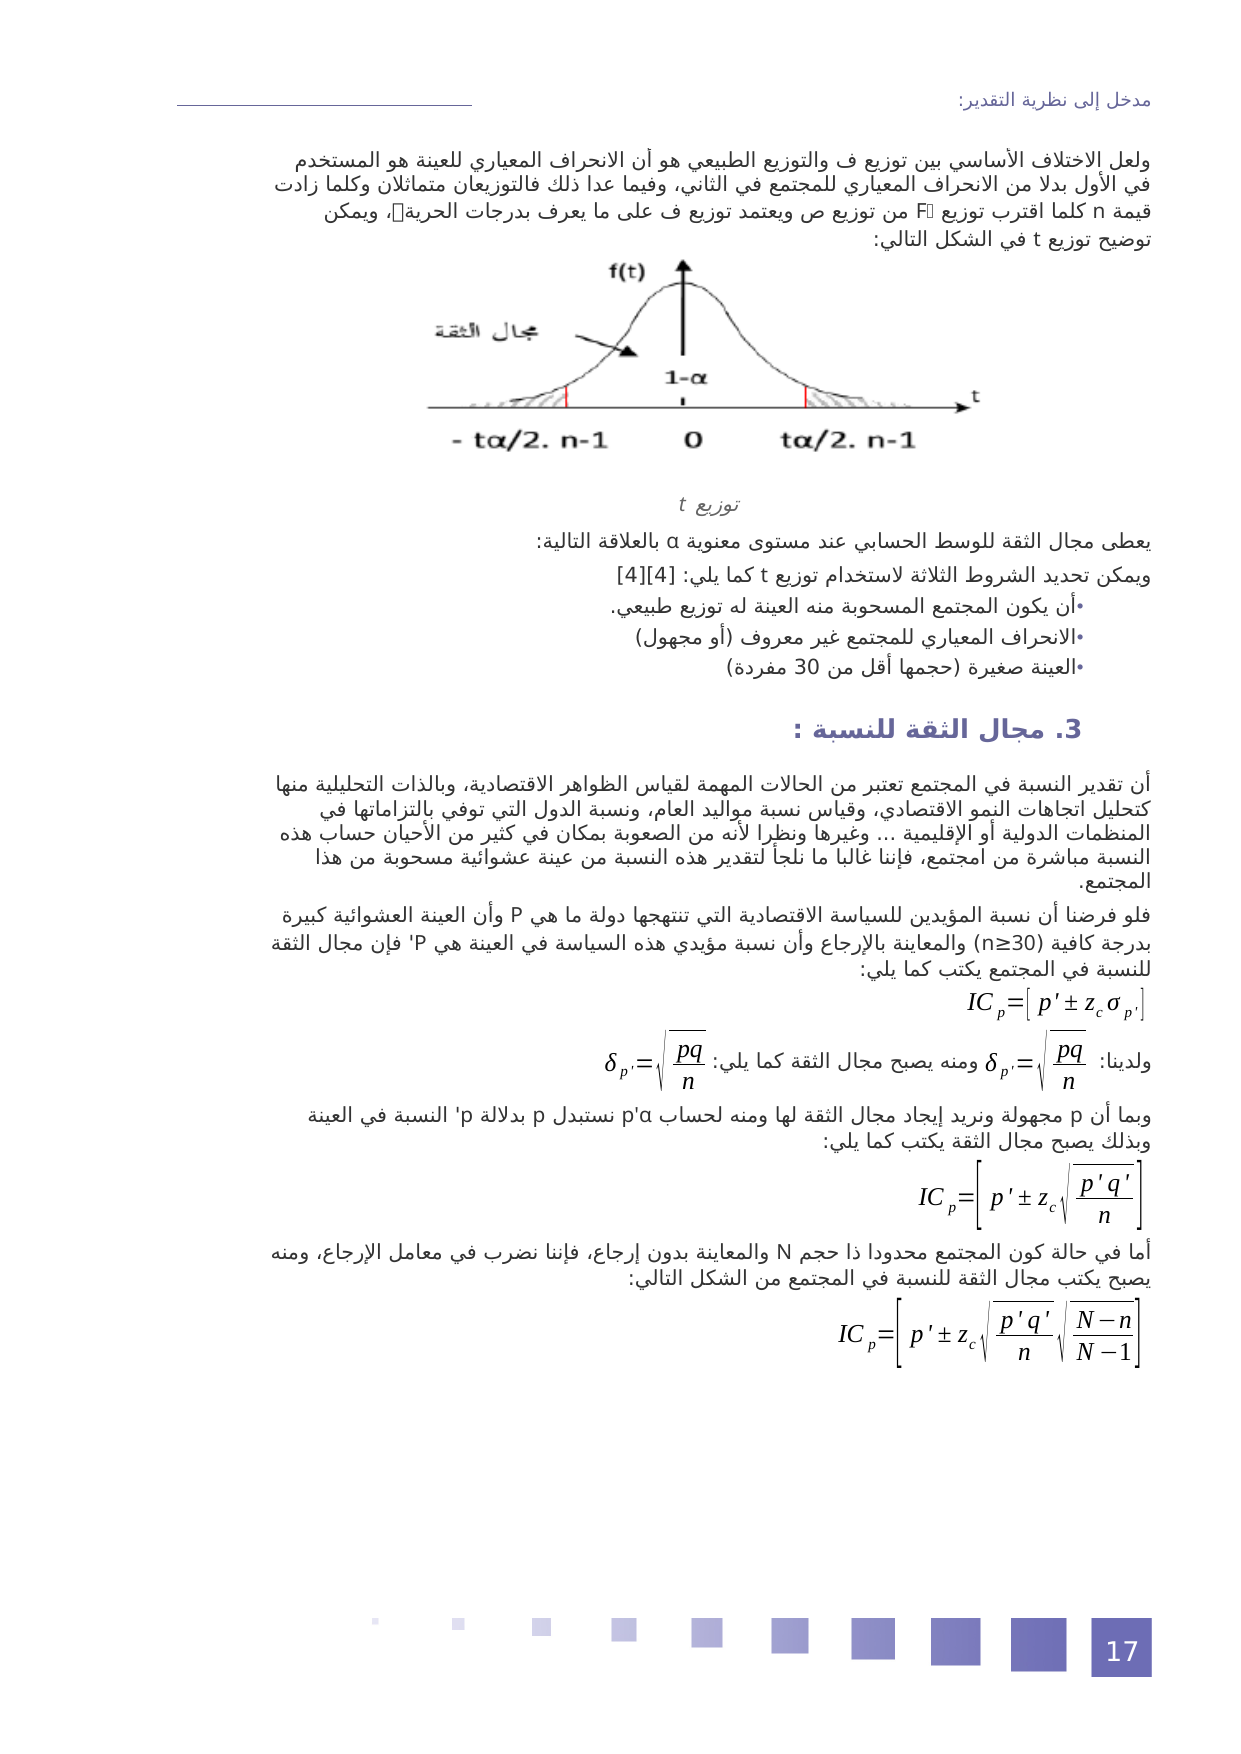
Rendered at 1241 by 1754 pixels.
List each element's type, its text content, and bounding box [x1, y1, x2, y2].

picture [177, 1618, 1152, 1677]
text ولعل الاختلاف الأساسي بين توزيع ف والتوزيع الطبيعي هو أن الانحراف المعياري للعينة هو المستخدم في الأول بدلا من الانحراف المعياري للمجتمع في الثاني، وفيما عدا ذلك فالتوزيعان متماثلان وكلما زادت قيمة n كلما اقترب توزيع F من توزيع ص ويعتمد توزيع ف على ما يعرف بدرجات الحرية، ويمكن توضيح توزيع t في الشكل التالي: [266, 124, 1152, 253]
list أن يكون المجتمع المسحوبة منه العينة له توزيع طبيعي. [266, 594, 1114, 619]
list الانحراف المعياري للمجتمع غير معروف (أو مجهول) [266, 625, 1114, 649]
text ويمكن تحديد الشروط الثلاثة لاستخدام توزيع t كما يلي: [4][4] [266, 560, 1152, 589]
picture [417, 255, 1000, 490]
title توزيع t [266, 489, 1152, 518]
text أن تقدير النسبة في المجتمع تعتبر من الحالات المهمة لقياس الظواهر الاقتصادية، وبالذات التحليلية منها كتحليل اتجاهات النمو الاقتصادي، وقياس نسبة مواليد العام، ونسبة الدول التي توفي بالتزاماتها في المنظمات الدولية أو الإقليمية ... وغيرها ونظرا لأنه من الصعوبة بمكان في كثير من الأحيان حساب هذه النسبة مباشرة من امجتمع، فإننا غالبا ما نلجأ لتقدير هذه النسبة من عينة عشوائية مسحوبة من هذا المجتمع. [266, 772, 1152, 894]
title مجال الثقة للنسبة : [266, 715, 1093, 745]
text يعطى مجال الثقة للوسط الحسابي عند مستوى معنوية α بالعلاقة التالية: [266, 526, 1152, 554]
text أما في حالة كون المجتمع محدودا ذا حجم N والمعاينة بدون إرجاع، فإننا نضرب في معامل الإرجاع، ومنه يصبح يكتب مجال الثقة للنسبة في المجتمع من الشكل التالي: [266, 1237, 1152, 1290]
text فلو فرضنا أن نسبة المؤيدين للسياسة الاقتصادية التي تنتهجها دولة ما هي P وأن العينة العشوائية كبيرة بدرجة كافية (n≥30) والمعاينة بالإرجاع وأن نسبة مؤيدي هذه السياسة في العينة هي P' فإن مجال الثقة للنسبة في المجتمع يكتب كما يلي: [266, 900, 1152, 981]
text ولدينا: ومنه يصبح مجال الثقة كما يلي: [266, 1028, 1152, 1094]
text وبما أن p مجهولة ونريد إيجاد مجال الثقة لها ومنه لحساب p'α نستبدل p بدلالة p' النسبة في العينة وبذلك يصبح مجال الثقة يكتب كما يلي: [266, 1100, 1152, 1153]
list العينة صغيرة (حجمها أقل من 30 مفردة) [266, 655, 1114, 679]
